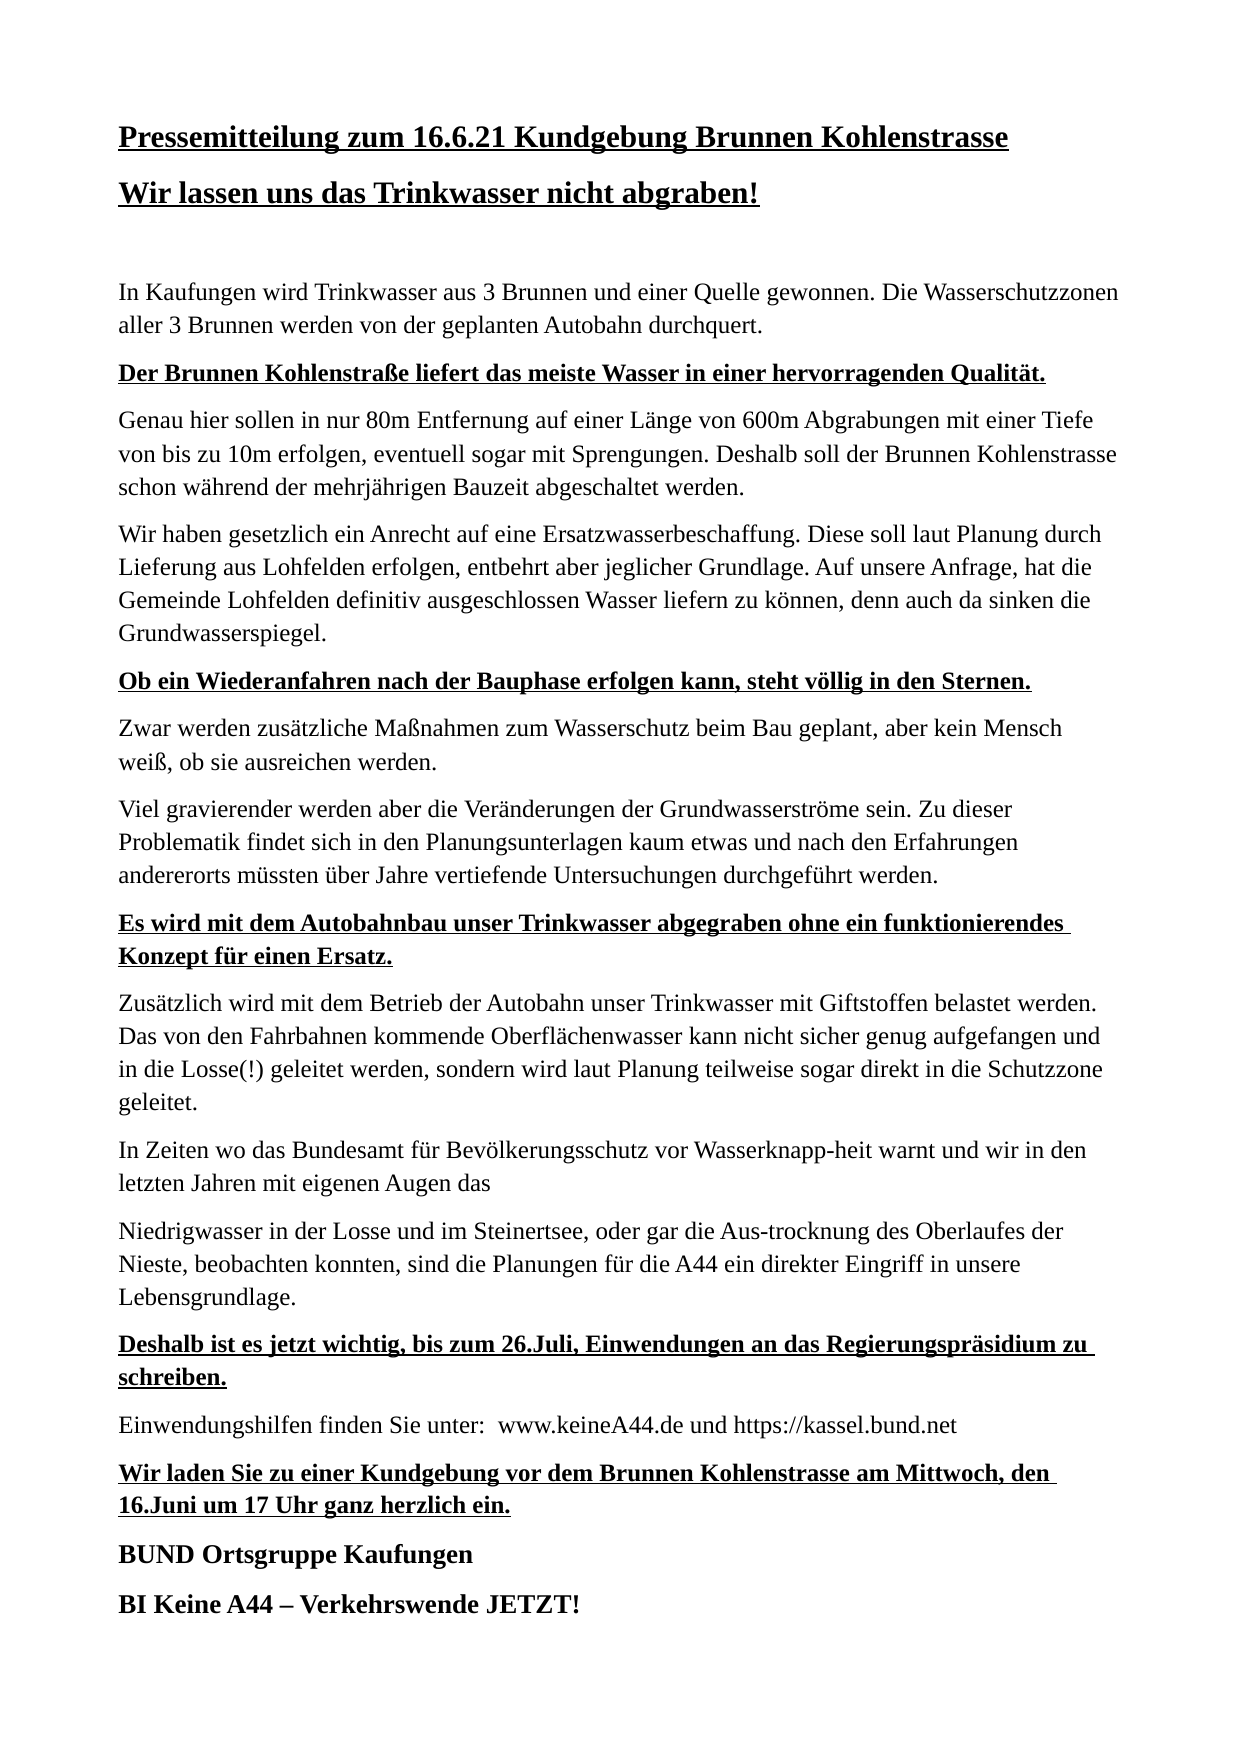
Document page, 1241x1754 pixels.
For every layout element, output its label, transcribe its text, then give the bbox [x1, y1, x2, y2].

text BI Keine A44 – Verkehrswende JETZT! [118, 1588, 1122, 1620]
text Wir lassen uns das Trinkwasser nicht abgraben! [118, 174, 1122, 210]
text Ob ein Wiederanfahren nach der Bauphase erfolgen kann, steht völlig in den Sternen. [118, 666, 1122, 695]
text Pressemitteilung zum 16.6.21 Kundgebung Brunnen Kohlenstrasse [118, 118, 1122, 154]
text Der Brunnen Kohlenstraße liefert das meiste Wasser in einer hervorragenden Qualität. [118, 358, 1122, 387]
text BUND Ortsgruppe Kaufungen [118, 1538, 1122, 1569]
text In Kaufungen wird Trinkwasser aus 3 Brunnen und einer Quelle gewonnen. Die Wasserschutzzonen aller 3 Brunnen werden von der geplanten Autobahn durchquert. [118, 277, 1122, 339]
text Wir laden Sie zu einer Kundgebung vor dem Brunnen Kohlenstrasse am Mittwoch, den 16.Juni um 17 Uhr ganz herzlich ein. [118, 1458, 1122, 1519]
text Wir haben gesetzlich ein Anrecht auf eine Ersatzwasserbeschaffung. Diese soll laut Planung durch Lieferung aus Lohfelden erfolgen, entbehrt aber jeglicher Grundlage. Auf unsere Anfrage, hat die Gemeinde Lohfelden definitiv ausgeschlossen Wasser liefern zu können, denn auch da sinken die Grundwasserspiegel. [118, 519, 1122, 647]
text Zwar werden zusätzliche Maßnahmen zum Wasserschutz beim Bau geplant, aber kein Mensch weiß, ob sie ausreichen werden. [118, 713, 1122, 775]
text Zusätzlich wird mit dem Betrieb der Autobahn unser Trinkwasser mit Giftstoffen belastet werden. Das von den Fahrbahnen kommende Oberflächenwasser kann nicht sicher genug aufgefangen und in die Losse(!) geleitet werden, sondern wird laut Planung teilweise sogar direkt in die Schutzzone geleitet. [118, 988, 1122, 1116]
text Deshalb ist es jetzt wichtig, bis zum 26.Juli, Einwendungen an das Regierungspräsidium zu schreiben. [118, 1329, 1122, 1391]
text Es wird mit dem Autobahnbau unser Trinkwasser abgegraben ohne ein funktionierendes Konzept für einen Ersatz. [118, 908, 1122, 969]
text Niedrigwasser in der Losse und im Steinertsee, oder gar die Aus-trocknung des Oberlaufes der Nieste, beobachten konnten, sind die Planungen für die A44 ein direkter Eingriff in unsere Lebensgrundlage. [118, 1216, 1122, 1311]
text Genau hier sollen in nur 80m Entfernung auf einer Länge von 600m Abgrabungen mit einer Tiefe von bis zu 10m erfolgen, eventuell sogar mit Sprengungen. Deshalb soll der Brunnen Kohlenstrasse schon während der mehrjährigen Bauzeit abgeschaltet werden. [118, 406, 1122, 500]
text Einwendungshilfen finden Sie unter: www.keineA44.de und https://kassel.bund.net [118, 1410, 1122, 1439]
text Viel gravierender werden aber die Veränderungen der Grundwasserströme sein. Zu dieser Problematik findet sich in den Planungsunterlagen kaum etwas und nach den Erfahrungen andererorts müssten über Jahre vertiefende Untersuchungen durchgeführt werden. [118, 794, 1122, 889]
text In Zeiten wo das Bundesamt für Bevölkerungsschutz vor Wasserknapp-heit warnt und wir in den letzten Jahren mit eigenen Augen das [118, 1135, 1122, 1197]
